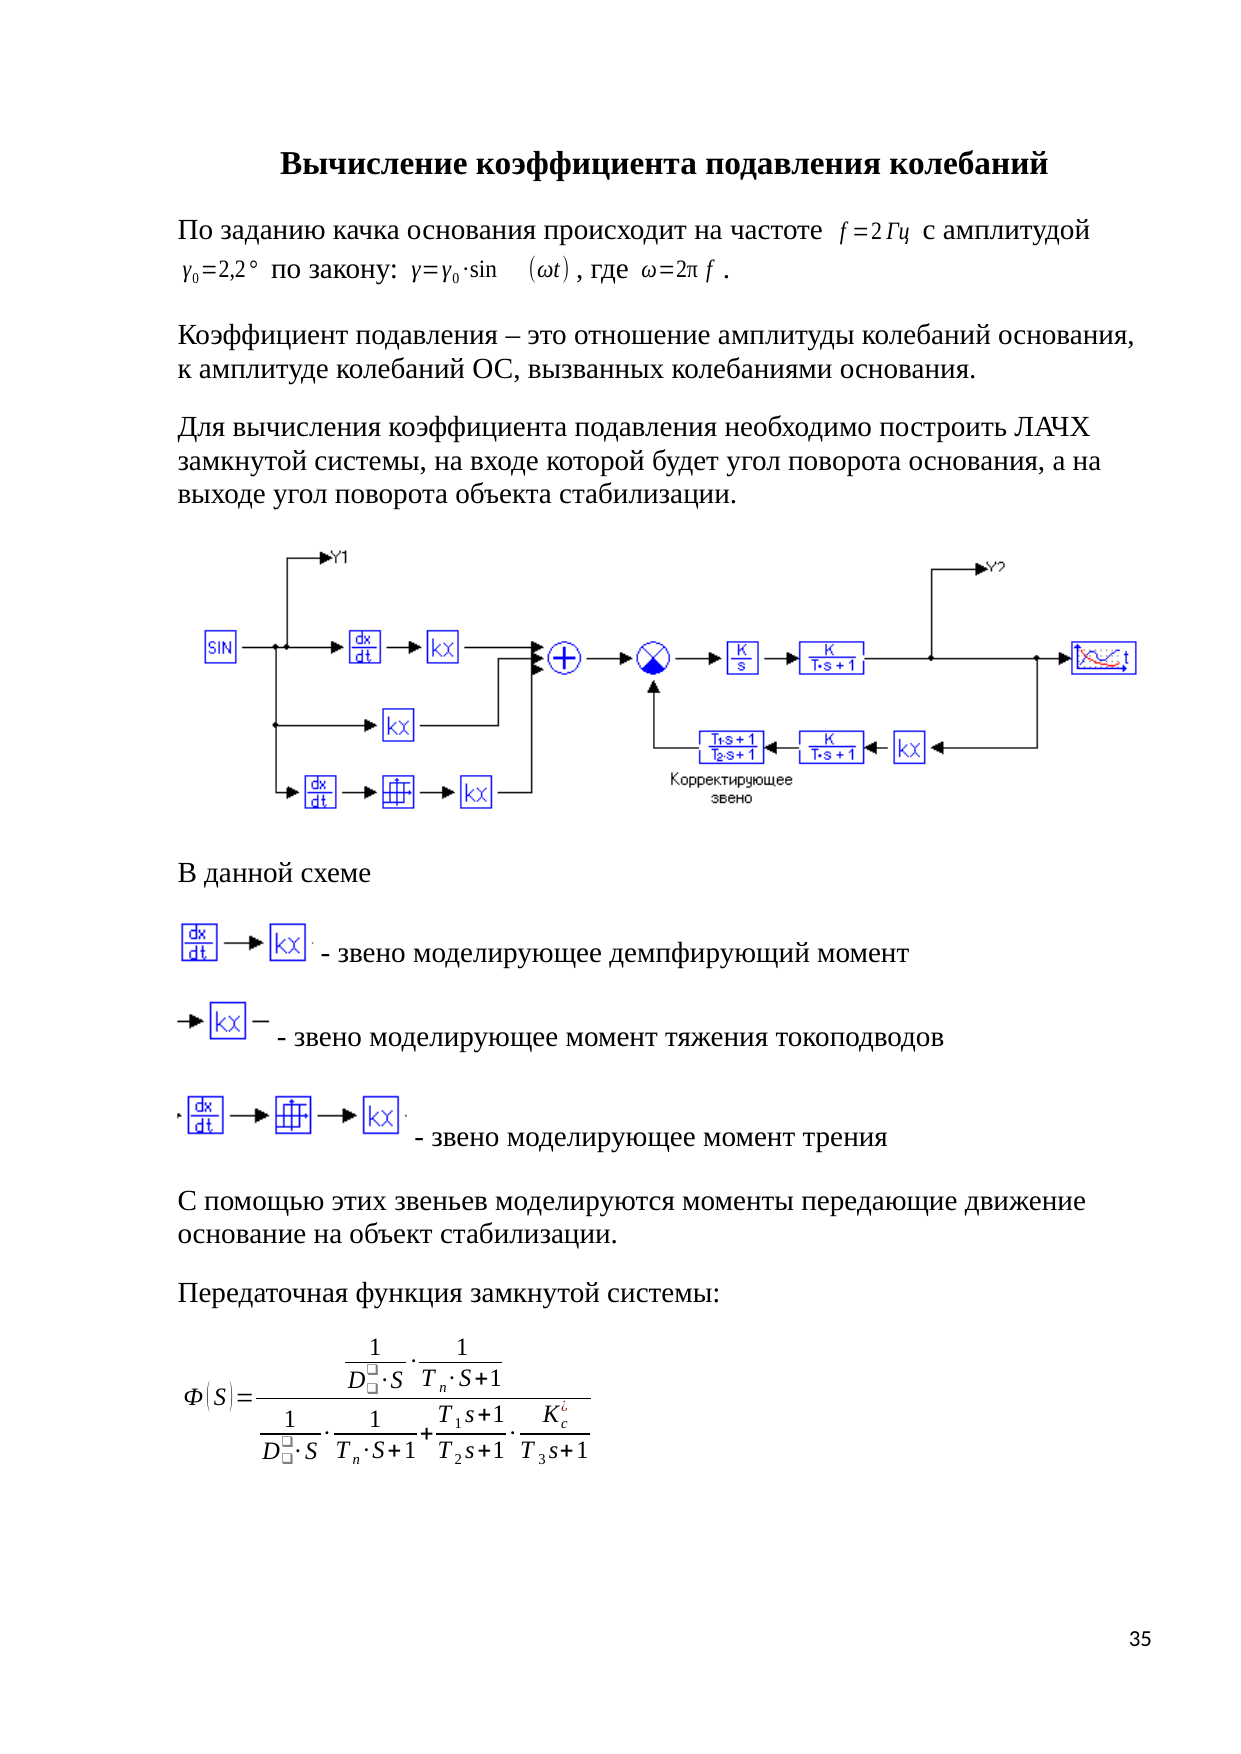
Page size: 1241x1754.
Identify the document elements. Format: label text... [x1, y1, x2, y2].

text Передаточная функция замкнутой системы: [177, 1275, 1152, 1308]
text - звено моделирующее момент трения [177, 1082, 1152, 1153]
picture [177, 999, 270, 1046]
text - звено моделирующее демпфирующий момент [177, 919, 1152, 969]
picture [177, 919, 314, 963]
text Для вычисления коэффициента подавления необходимо построить ЛАЧХ замкнутой системы, на входе которой будет угол поворота основания, а на выходе угол поворота объекта стабилизации. [177, 409, 1152, 510]
picture [177, 1082, 407, 1147]
text В данной схеме [177, 856, 1152, 889]
text По заданию качка основания происходит на частоте с амплитудой по закону: , где . [177, 212, 1152, 287]
text С помощью этих звеньев моделируются моменты передающие движение основание на объект стабилизации. [177, 1183, 1152, 1250]
text Вычисление коэффициента подавления колебаний [177, 143, 1152, 181]
picture [177, 535, 1152, 827]
text Коэффициент подавления – это отношение амплитуды колебаний основания, к амплитуде колебаний ОС, вызванных колебаниями основания. [177, 317, 1152, 384]
text - звено моделирующее момент тяжения токоподводов [177, 999, 1152, 1052]
